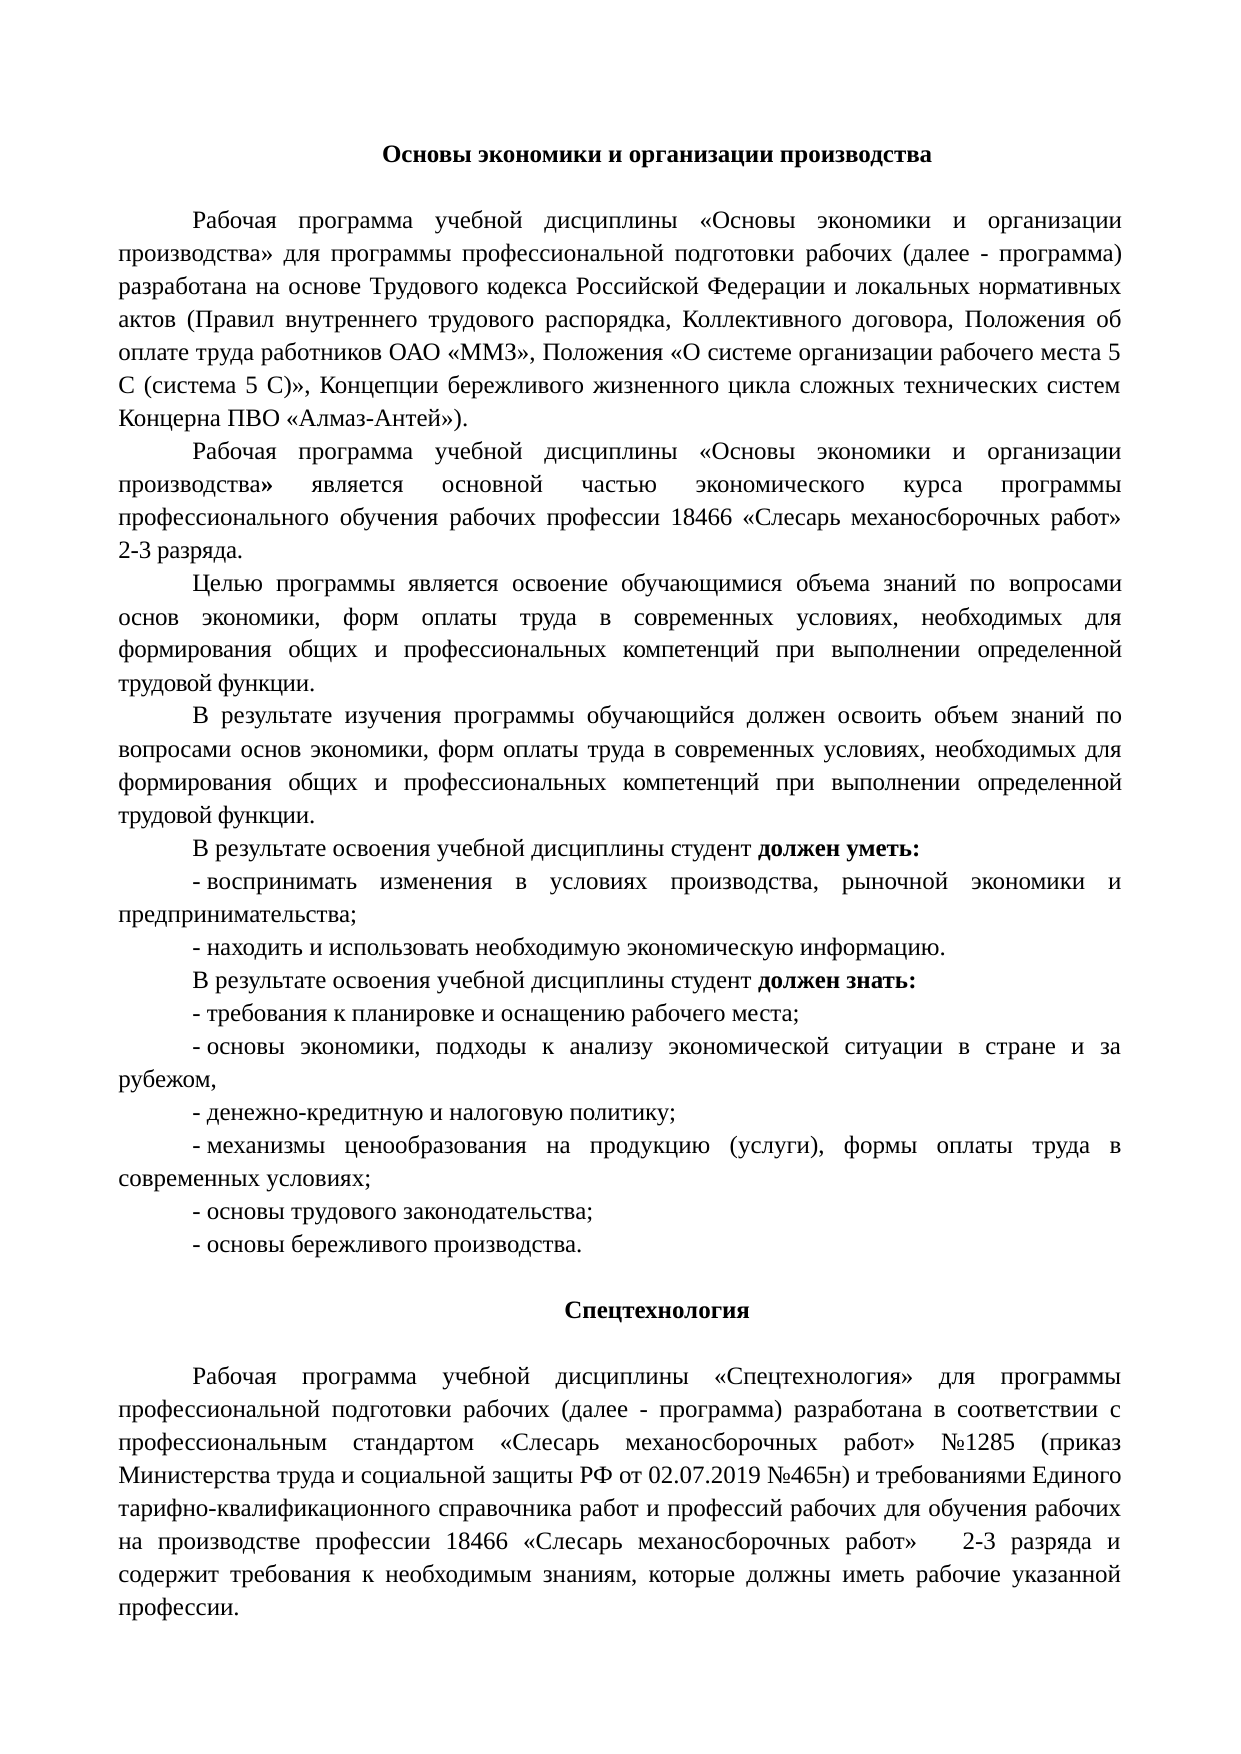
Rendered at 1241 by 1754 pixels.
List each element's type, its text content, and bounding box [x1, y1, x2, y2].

text Рабочая программа учебной дисциплины «Основы экономики и организации производства» для программы профессиональной подготовки рабочих (далее - программа) разработана на основе Трудового кодекса Российской Федерации и локальных нормативных актов (Правил внутреннего трудового распорядка, Коллективного договора, Положения об оплате труда работников ОАО «ММЗ», Положения «О системе организации рабочего места 5 С (система 5 С)», Концепции бережливого жизненного цикла сложных технических систем Концерна ПВО «Алмаз-Антей»). [118, 205, 1122, 432]
text - механизмы ценообразования на продукцию (услуги), формы оплаты труда в современных условиях; [118, 1130, 1122, 1192]
text В результате освоения учебной дисциплины студент должен уметь: [118, 833, 1122, 861]
text Целью программы является освоение обучающимися объема знаний по вопросами основ экономики, форм оплаты труда в современных условиях, необходимых для формирования общих и профессиональных компетенций при выполнении определенной трудовой функции. [118, 568, 1122, 696]
text Рабочая программа учебной дисциплины «Спецтехнология» для программы профессиональной подготовки рабочих (далее - программа) разработана в соответствии с профессиональным стандартом «Слесарь механосборочных работ» №1285 (приказ Министерства труда и социальной защиты РФ от 02.07.2019 №465н) и требованиями Единого тарифно-квалификационного справочника работ и профессий рабочих для обучения рабочих на производстве профессии 18466 «Слесарь механосборочных работ» 2-3 разряда и содержит требования к необходимым знаниям, которые должны иметь рабочие указанной профессии. [118, 1361, 1122, 1621]
text - требования к планировке и оснащению рабочего места; [118, 998, 1122, 1027]
text Основы экономики и организации производства [118, 139, 1122, 168]
text Спецтехнология [118, 1295, 1122, 1324]
text - основы трудового законодательства; [118, 1196, 1122, 1225]
text - основы экономики, подходы к анализу экономической ситуации в стране и за рубежом, [118, 1031, 1122, 1093]
text - основы бережливого производства. [118, 1229, 1122, 1258]
text - денежно-кредитную и налоговую политику; [118, 1097, 1122, 1126]
text В результате изучения программы обучающийся должен освоить объем знаний по вопросами основ экономики, форм оплаты труда в современных условиях, необходимых для формирования общих и профессиональных компетенций при выполнении определенной трудовой функции. [118, 701, 1122, 828]
text В результате освоения учебной дисциплины студент должен знать: [118, 965, 1122, 993]
text - находить и использовать необходимую экономическую информацию. [118, 932, 1122, 961]
text Рабочая программа учебной дисциплины «Основы экономики и организации производства» является основной частью экономического курса программы профессионального обучения рабочих профессии 18466 «Слесарь механосборочных работ» 2-3 разряда. [118, 436, 1122, 564]
text - воспринимать изменения в условиях производства, рыночной экономики и предпринимательства; [118, 866, 1122, 927]
